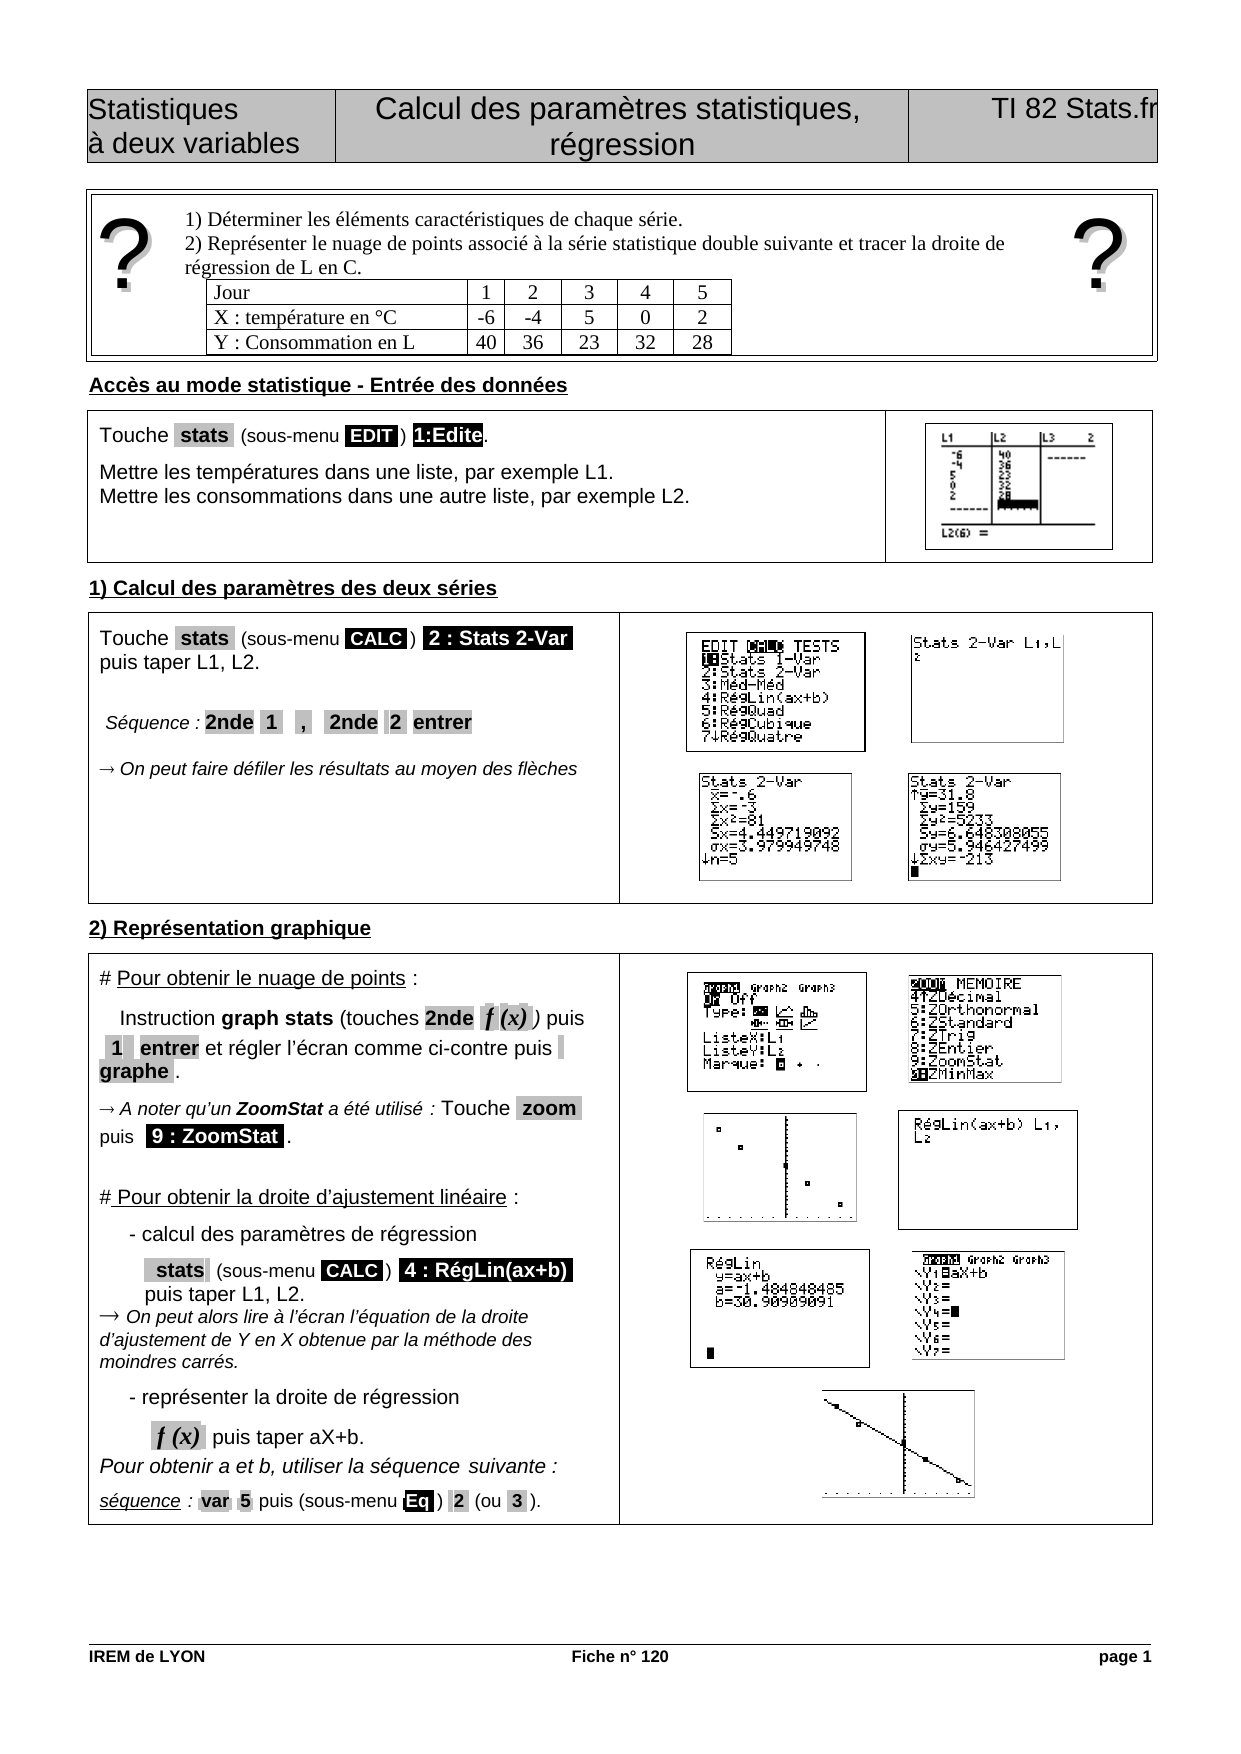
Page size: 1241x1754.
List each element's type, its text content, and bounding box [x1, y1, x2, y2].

table_header TI 82 Stats.fr [909, 90, 1157, 162]
table_cell [185, 304, 206, 329]
table_header Calcul des paramètres statistiques, régression [336, 90, 908, 162]
table_header Touche stats (sous-menu .EDIT ) 1:Edite. Mettre les températures dans une liste, par exemple L1. Mettre les consommations dans une autre liste, par exemple L2. [88, 411, 885, 562]
picture [914, 1118, 1062, 1222]
picture [941, 432, 1097, 541]
table_cell X : température en °C [207, 305, 467, 329]
table_cell Y : Consommation en L [207, 330, 467, 354]
table_cell -6 [468, 305, 504, 329]
text Accès au mode statistique - Entrée des données [89, 373, 1151, 397]
table_header 3 [562, 280, 617, 304]
table_header 1 [468, 280, 504, 304]
table_header [886, 411, 1152, 562]
table_cell 23 [562, 330, 617, 354]
table_cell [185, 329, 206, 354]
table_header [620, 613, 1152, 902]
table_header 1) Déterminer les éléments caractéristiques de chaque série. 2) Représenter le nuage de points associé à la série statistique double suivante et tracer la droite de régression de L en C. [177, 195, 1063, 355]
table_header [185, 279, 206, 304]
table_cell 28 [674, 330, 731, 354]
table_header [620, 954, 1152, 1524]
table_cell 40 [468, 330, 504, 354]
table_header Statistiques à deux variables [88, 90, 335, 162]
table_header ? [89, 190, 177, 355]
text 1) Calcul des paramètres des deux séries [89, 576, 1151, 600]
table_cell 2 [674, 305, 731, 329]
table_header Touche .stats (sous-menu .CALC ) .2 : Stats 2-Var puis taper L1, L2. Séquence : 2nde 1 , 2nde 2 entrer  On peut faire défiler les résultats au moyen des flèches [89, 613, 619, 902]
table_header # Pour obtenir le nuage de points : Instruction graph stats (touches 2nde f (x) ) puis .1. entrer et régler l’écran comme ci-contre puis graphe .  A noter qu’un ZoomStat a été utilisé : Touche .zoom puis .9 : ZoomStat . # Pour obtenir la droite d’ajustement linéaire : - calcul des paramètres de régression . stats (sous-menu .CALC ) .4 : RégLin(ax+b) puis taper L1, L2.  On peut alors lire à l’écran l’équation de la droite d’ajustement de Y en X obtenue par la méthode des moindres carrés. - représenter la droite de régression f (x). puis taper aX+b. Pour obtenir a et b, utiliser la séquence suivante : séquence : var 5 puis (sous-menu .Eq ) .2 (ou .3 ). [89, 954, 619, 1524]
table_cell 32 [618, 330, 673, 354]
table_cell 36 [505, 330, 561, 354]
table_header 5 [674, 280, 731, 304]
table_header Jour [207, 280, 467, 304]
table_header 2 [505, 280, 561, 304]
table_header 4 [618, 280, 673, 304]
picture [707, 1257, 854, 1360]
picture [703, 981, 851, 1083]
table_cell -4 [505, 305, 561, 329]
picture [702, 640, 849, 743]
table_cell 0 [618, 305, 673, 329]
subtitle 2) Représentation graphique [89, 916, 1151, 940]
table_cell 5 [562, 305, 617, 329]
table_header ? [1063, 190, 1154, 355]
